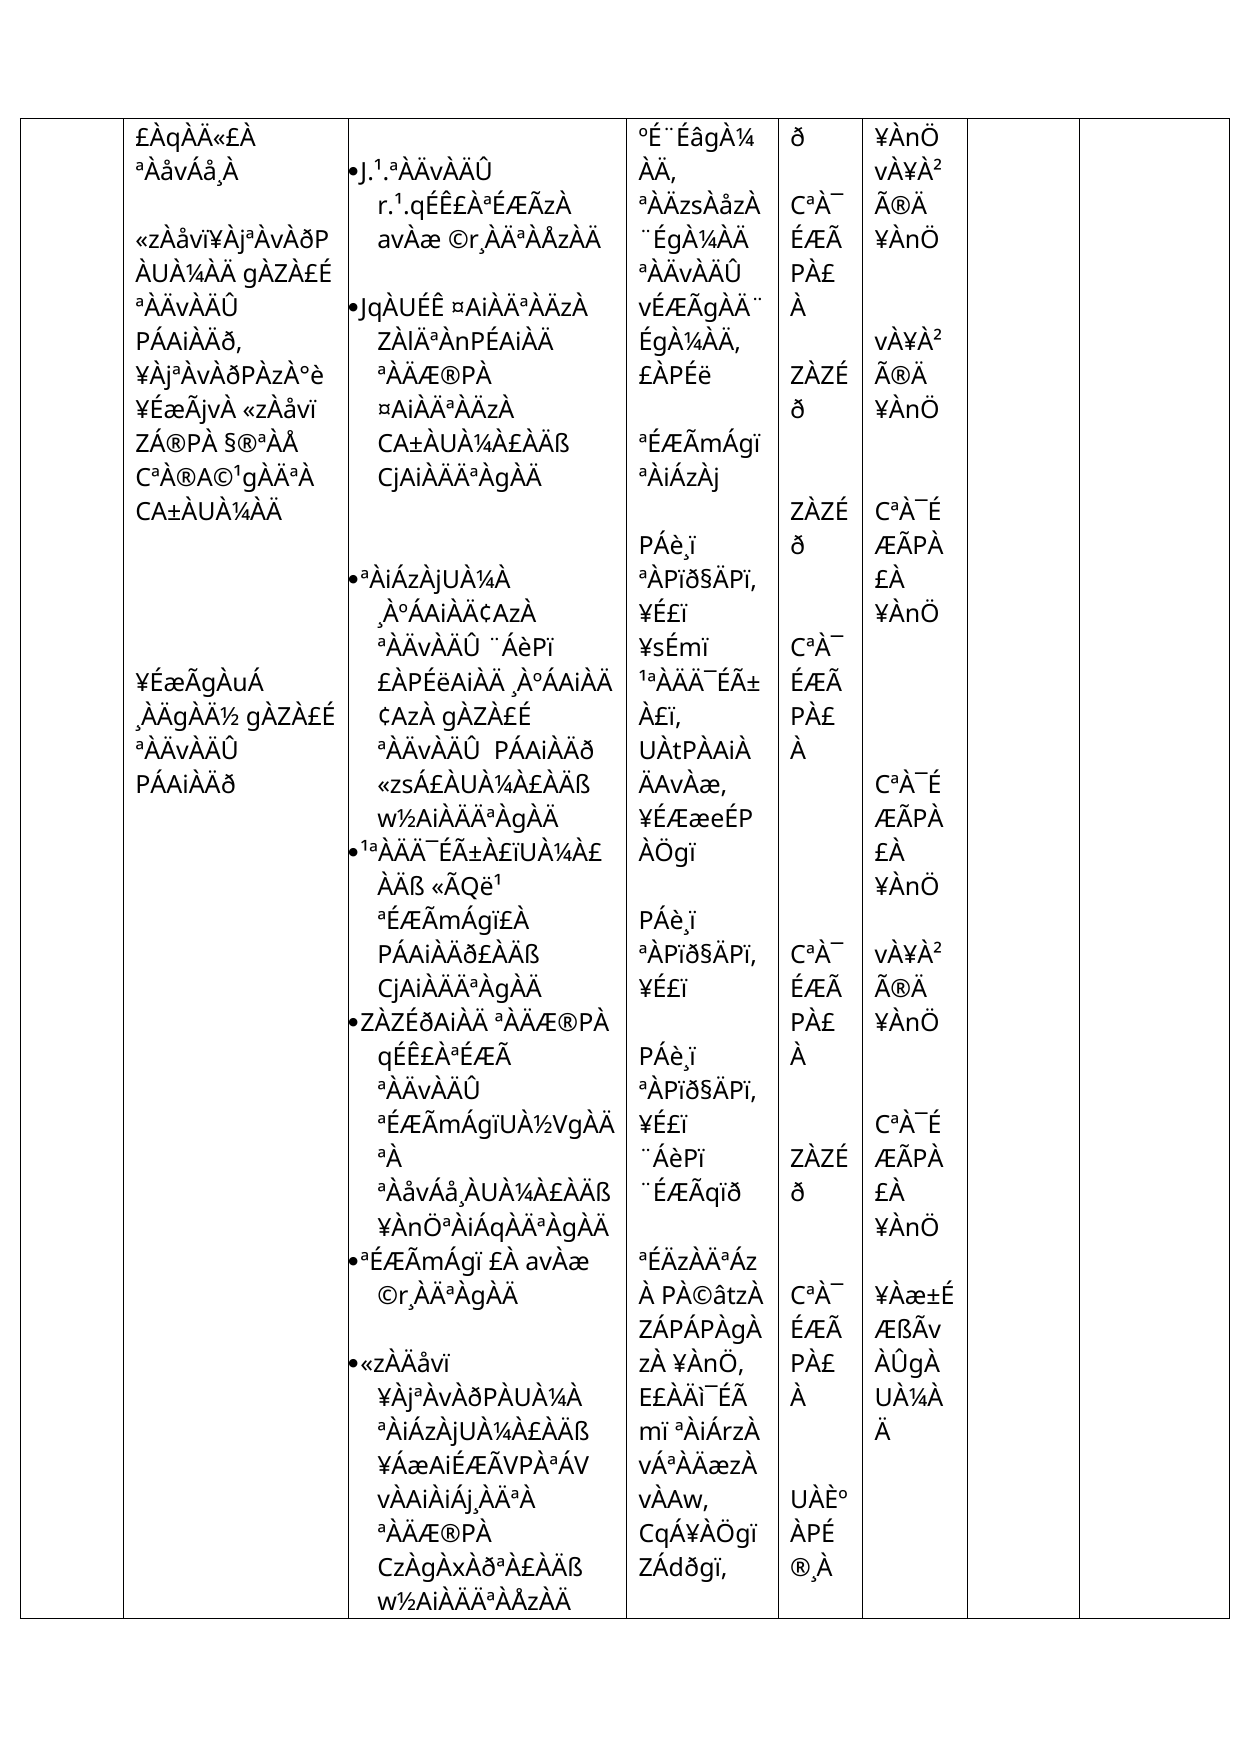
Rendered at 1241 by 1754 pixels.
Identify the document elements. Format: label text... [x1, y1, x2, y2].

table_cell ºÉ¨ÉâgÀ¼ÀÄ, ªÀÄzsÀåzÀ ¨ÉgÀ¼ÀÄ ªÀÄvÀÄÛ vÉÆÃgÀÄ¨ÉgÀ¼ÀÄ, £ÀPÉë ªÉÆÃmÁgï ªÀiÁzÀj PÁè¸ï ªÀPïð§ÄPï, ¥É£ï ¥sÉmï ¹ªÀÄÄ¯ÉÃ±À£ï, UÀtPÀAiÀÄAvÀæ, ¥ÉÆæeÉPÀÖgï PÁè¸ï ªÀPïð§ÄPï, ¥É£ï PÁè¸ï ªÀPïð§ÄPï, ¥É£ï ¨ÁèPï ¨ÉÆÃqïð ªÉÄzÀÄªÁzÀ PÀ©âtzÀ ZÁPÁPÀgÀzÀ ¥ÀnÖ, E£ÀÄì¯ÉÃmï ªÀiÁrzÀ vÁªÀÄæzÀ vÀAw, CqÁ¥ÀÖgï ZÁdðgï, [627, 119, 778, 1618]
table_cell [968, 119, 1079, 1618]
table_cell ¥ÀnÖ vÀ¥À²Ã®Ä ¥ÀnÖ vÀ¥À²Ã®Ä ¥ÀnÖ CªÀ¯ÉÆÃPÀ£À ¥ÀnÖ CªÀ¯ÉÆÃPÀ£À ¥ÀnÖ vÀ¥À²Ã®Ä ¥ÀnÖ CªÀ¯ÉÆÃPÀ£À ¥ÀnÖ ¥Àæ±ÉÆßÃvÀÛgÀUÀ¼ÀÄ [863, 119, 967, 1618]
table_cell ð CªÀ¯ÉÆÃPÀ£À ZÀZÉð ZÀZÉð CªÀ¯ÉÆÃPÀ£À CªÀ¯ÉÆÃPÀ£À ZÀZÉð CªÀ¯ÉÆÃPÀ£À UÀÈºÀPÉ®¸À [779, 119, 862, 1618]
table_cell [21, 119, 123, 1618]
table_cell £ÀqÀÄ«£À ªÀåvÁå¸À «zÀåvï¥ÀjªÀvÀðPÀUÀ¼ÀÄ gÀZÀ£É ªÀÄvÀÄÛ PÁAiÀÄð, ¥ÀjªÀvÀðPÀzÀ°è ¥ÉæÃjvÀ «zÀåvï ZÁ®PÀ §®ªÀÅ CªÀ®A©¹gÀÄªÀ CA±ÀUÀ¼ÀÄ ¥ÉæÃgÀuÁ ¸ÀÄgÀÄ½ gÀZÀ£É ªÀÄvÀÄÛ PÁAiÀÄð [124, 119, 348, 1618]
table_cell [1080, 119, 1229, 1618]
table_cell «zÀÄvï±ÀQÛAiÀÄ DPÀgÀUÀ¼À£ÀÄß ¥ÀæzÀ²ð¹ ¸ÀÆPÀÛ GzÁºÀgÀuÉUÀ¼À ªÀÄÆ®PÀ, «zÀåvï±ÀQÛAiÀÄ£ÀÄß ¥ÁgÀæA¨sÀzÀ°è GvÁà¢¸ÀÄvÀÛzÀÝ DPÀgÀUÀ¼À£ÀÄß ¥ÀjZÀ¬Ä¸ÀÄªÀÅzÀÄ ¥sÁågÀqÉAiÀÄ fÃªÀ£À ZÀjvÉæAiÀÄ ªÀiÁ»w ¸ÀAUÀæºÀuÉ D¬Ägï¸ÉÖqï ¥ÀæAiÉÆÃUÀzÀ ªÀÄÆ®PÀ «zÀÄåwÛ£À PÁAwÃAiÀÄ ¥ÀjuÁªÀÄªÀ£ÀÄß CxÉÊð¸ÀÄªÀÅzÀÄ ¥sÁågÀqÉ ¥ÀæAiÉÆÃUÀzÀ ªÀÄÆ®PÀ ¥ÉæÃjvÀ «zÀåvïZÁ®PÀ §®ªÀ£ÀÄß CjAiÀÄÄªÀgÀÄ UÀÄA¥ÀÄ ZÀlÄªÀnPÉAiÀÄ ªÀÄÆ®PÀ ¸ÀÄgÀÄ½AiÀÄ ¸ÀASÉåUÀ¼À£ÀÄß PÀrªÉÄ ªÀÄvÀÄÛ ºÉZÀÄÑ ªÀiÁr ¥ÉæÃjvÀ «zÀÄåvÁÑ®PÀ §®zÀ ªÉÄÃ¯É ¥Àæ¨sÁªÀ ©ÃgÀÄªÀ CA±ÀUÀ¼À£ÀÄß ¥ÀnÖªÀiÁqÀÄªÀgÀÄ ¥sÁågÀqÉAiÀÄ ¥ÀæAiÉÆÃUÀzÀ ªÀÄÆ®PÀ ¤AiÀÄªÀÄUÀ¼À£ÀÄß ¥Àæw¥Á¢¸ÀÄªÀgÀÄ §®UÉÊ ¤AiÀÄªÀÄzÀ ZÀlÄªÀnPÉAiÀÄ ªÀÄÆ®PÀ ¤AiÀÄªÀÄzÀ CA±ÀUÀ¼À£ÀÄß CjAiÀÄÄªÀgÀÄ ªÀiÁzÀjUÀ¼À ¸ÀºÁAiÀÄ¢AzÀ ªÀÄvÀÄÛ ¨ÁèPï £ÀPÉëAiÀÄ ¸ÀºÁAiÀÄ¢AzÀ gÀZÀ£É ªÀÄvÀÄÛ PÁAiÀÄð «zsÁ£ÀUÀ¼À£ÀÄß w½zÀÄ, ªÀåvÁå¸ÀUÀ¼À£ÀÄß ZÀað¹ ¥ÀnÖªÀiÁqÀÄªÀgÀÄ ¹ªÀÄÄ¯ÉÃ±À£ïUÀ¼À£ÀÄß «ÃQë¹ qÉÊ£ÀªÉÆÃzÀ PÁAiÀÄð£ÀÄß CjAiÀÄÄªÀgÀÄ J.¹.ªÀÄvÀÄÛ r.¹.qÉÊ£ÀªÉÆÃzÀ avÀæ ©r¸ÀÄªÀÅzÀÄ JqÀUÉÊ ¤AiÀÄªÀÄzÀ ZÀlÄªÀnPÉAiÀÄ ªÀÄÆ®PÀ ¤AiÀÄªÀÄzÀ CA±ÀUÀ¼À£ÀÄß CjAiÀÄÄªÀgÀÄ ªÀiÁzÀjUÀ¼À ¸ÀºÁAiÀÄ¢AzÀ ªÀÄvÀÄÛ ¨ÁèPï £ÀPÉëAiÀÄ ¸ÀºÁAiÀÄ¢AzÀ gÀZÀ£É ªÀÄvÀÄÛ PÁAiÀÄð «zsÁ£ÀUÀ¼À£ÀÄß w½AiÀÄÄªÀgÀÄ ¹ªÀÄÄ¯ÉÃ±À£ïUÀ¼À£ÀÄß «ÃQë¹ ªÉÆÃmÁgï£À PÁAiÀÄð£ÀÄß CjAiÀÄÄªÀgÀÄ ZÀZÉðAiÀÄ ªÀÄÆ®PÀ qÉÊ£ÀªÉÆÃ ªÀÄvÀÄÛ ªÉÆÃmÁgïUÀ½VgÀÄªÀ ªÀåvÁå¸ÀUÀ¼À£ÀÄß ¥ÀnÖªÀiÁqÀÄªÀgÀÄ ªÉÆÃmÁgï £À avÀæ ©r¸ÀÄªÀgÀÄ «zÀÄåvï ¥ÀjªÀvÀðPÀUÀ¼À ªÀiÁzÀjUÀ¼À£ÀÄß ¥ÁæAiÉÆÃVPÀªÁV vÀAiÀiÁj¸ÀÄªÀ ªÀÄÆ®PÀ CzÀgÀxÀðªÀ£ÀÄß w½AiÀÄÄªÀÅzÀÄ ªÀÄvÀÄÛ ZÀZÉðAiÀÄ ªÀÄÆ®PÀ CzÀgÀ G¥ÀAiÉÆÃUÀUÀ¼À£ÀÄß ¥ÀnÖªÀiÁqÀÄªÀÅzÀÄ QæAiÀiÁvÀäPÀªÁV ¥ÀjªÀvÀðPÀUÀ¼À ªÀiÁzÀjUÀ¼ÁzÀ PÀrªÉÄ ªÉÇÃ¯ÉÖÃeï ªÀÄvÀÄÛ ºÉZÀÄÑ ªÉÇÃ¯ÉÖÃeï ¥ÀjªÀvÀðPÀUÀ¼À£ÀÄß vÀAiÀiÁj¸ÀÄªÀ ªÀÄÆ®PÀ ¥ÉæÃjvÀ «zÀåvï ZÁ®PÀ §® CªÀ®A©¹gÀÄªÀ CA±ÀUÀ¼À£ÀÄß ¥ÀnÖªÀiÁqÀÄªÀÅzÀÄ ¥ÉæÃgÀuÁ¸ÀÄgÀÄ½AiÀÄ ªÀiÁzÀjAiÀÄ£ÀÄß vÀAiÀiÁj¸ÀªÀ ªÀÄvÀÄÛ ¥ÉæÃgÀuÁ¸ÀÄgÀÄ½ M¯ÉAiÀÄ£ÀÄß ¥ÀæzÀ²ð¸ÀÄvÁÛ CzÀgÀ PÁAiÀÄð ªÀÄvÀÄÛ G¥ÀAiÉÆÃUÀUÀ¼À£ÀÄß CxÉÊð¸ÀÄªÀÅzÀÄ C¨sÁå¸ÀzÀ°è£À ¥Àæ±ÉßUÀ¼À£ÀÄß GvÀÛj¸ÀÄªÀÅzÀÄ [349, 119, 626, 1618]
